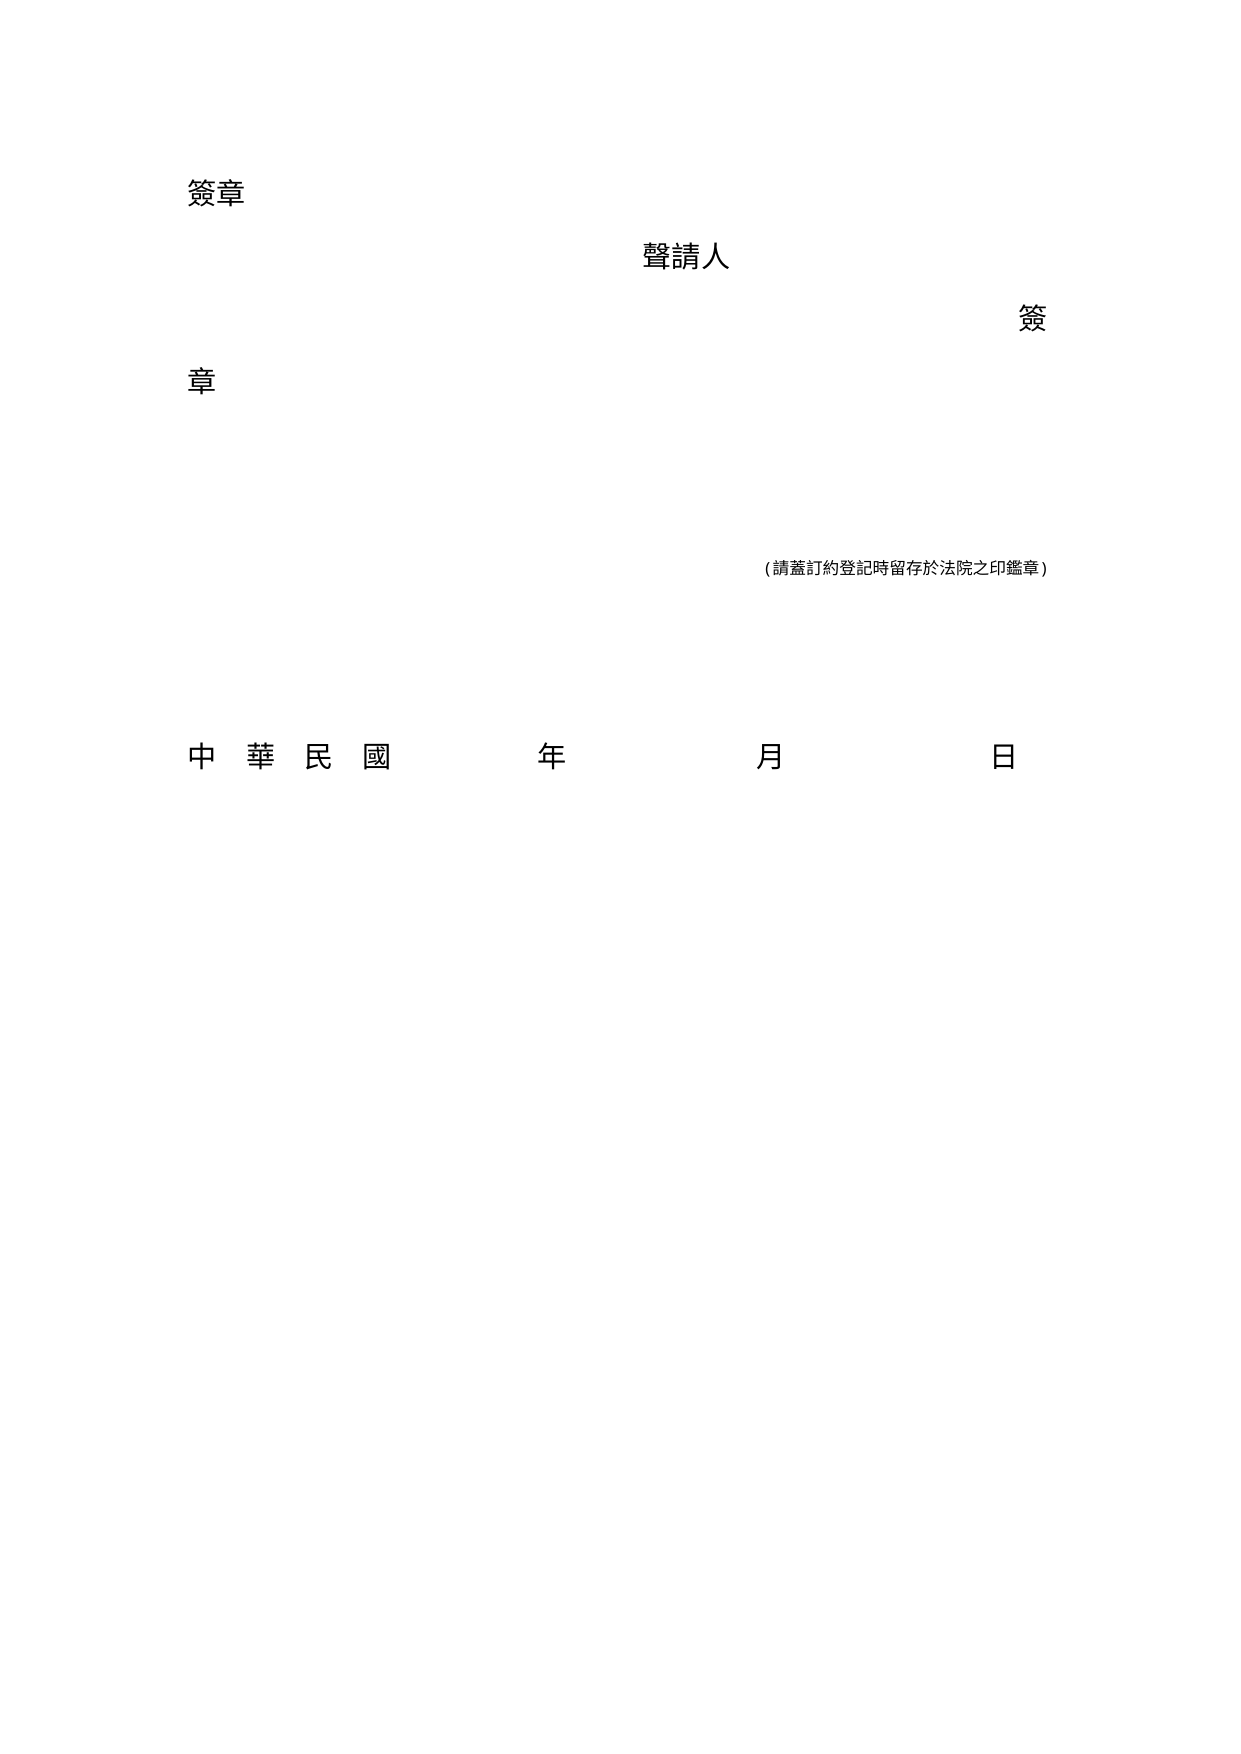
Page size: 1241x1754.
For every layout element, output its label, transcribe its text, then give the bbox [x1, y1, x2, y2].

text 簽章 [187, 275, 1053, 400]
text 中 華 民 國 年 月 日 [187, 713, 1053, 775]
text (請蓋訂約登記時留存於法院之印鑑章) [187, 525, 1053, 588]
text 簽章 [187, 150, 1053, 213]
text 聲請人 [187, 213, 1053, 275]
